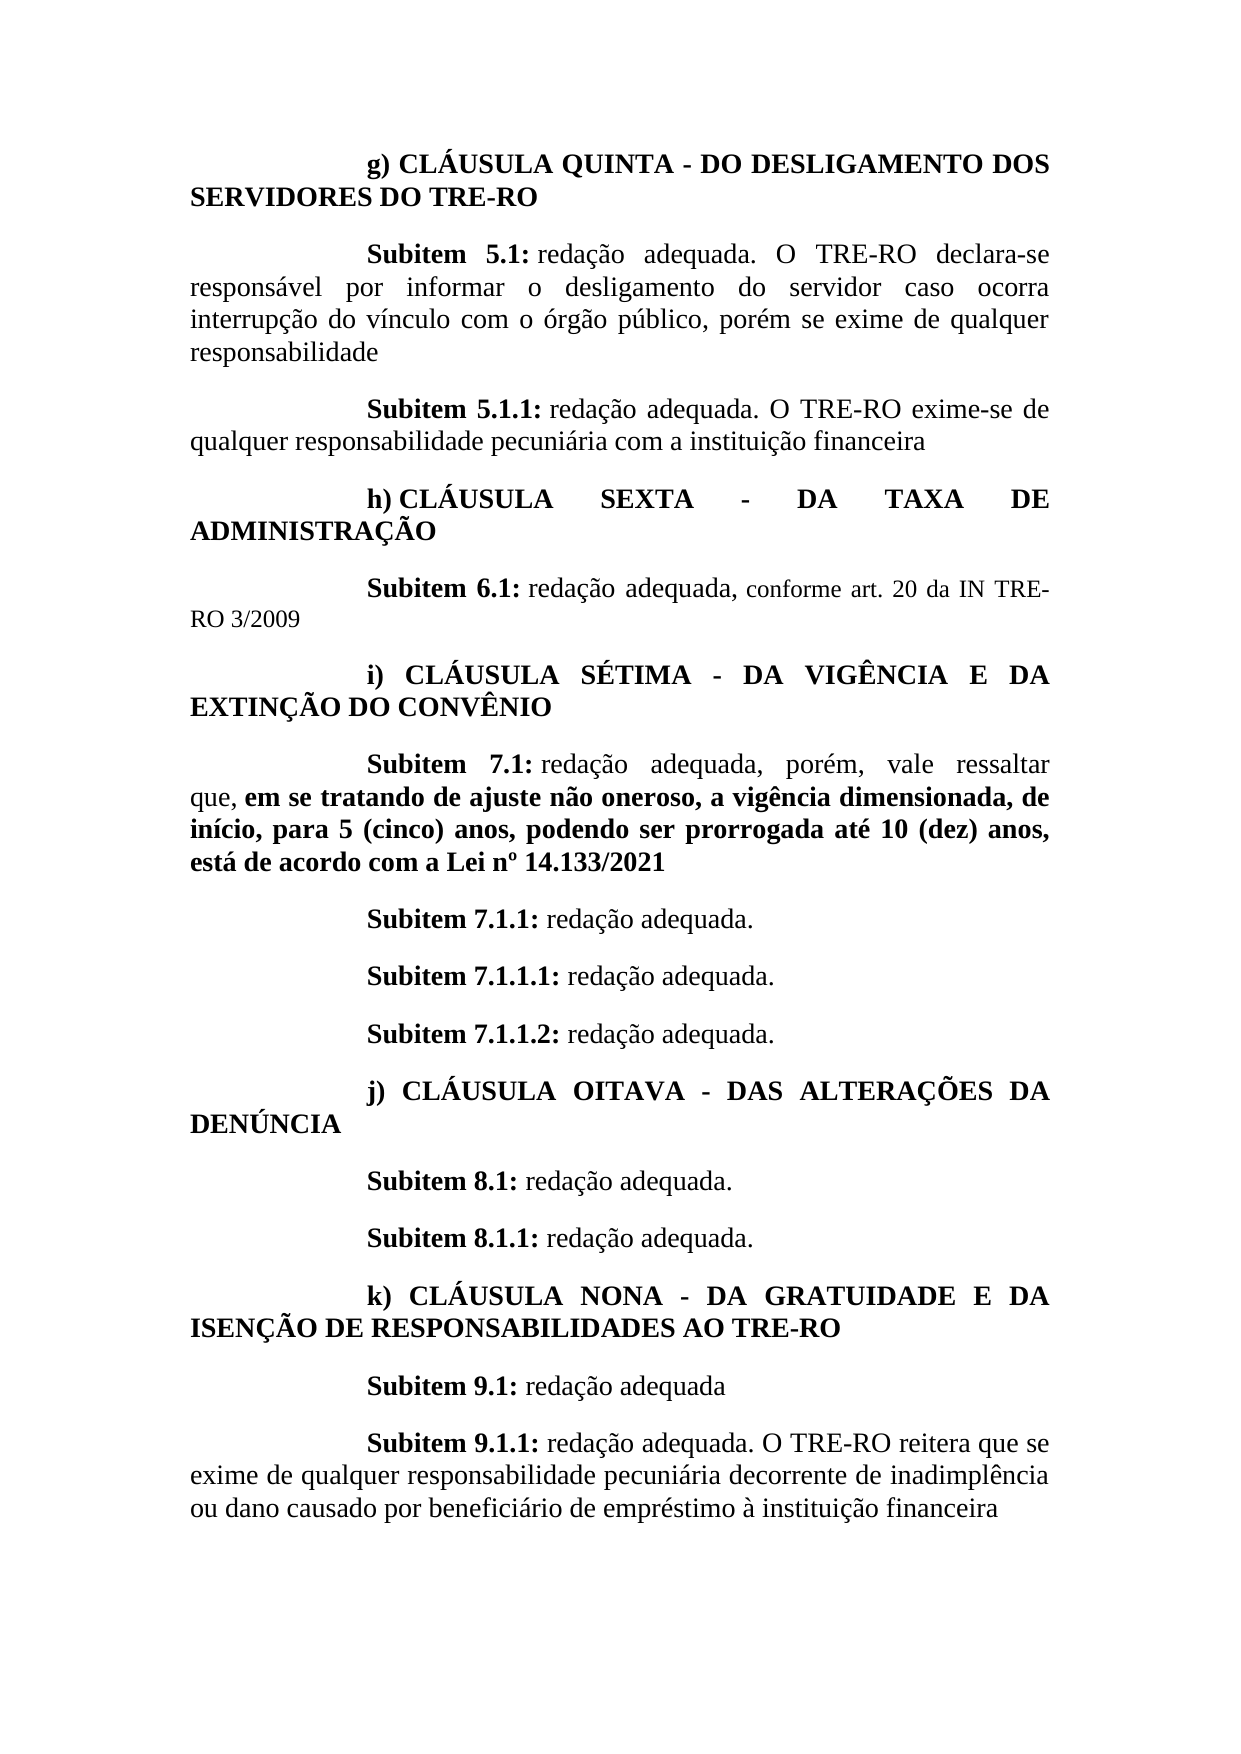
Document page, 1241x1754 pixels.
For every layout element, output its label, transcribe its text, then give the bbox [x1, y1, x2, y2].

text k) CLÁUSULA NONA - DA GRATUIDADE E DA ISENÇÃO DE RESPONSABILIDADES AO TRE-RO [190, 1279, 1051, 1344]
text Subitem 8.1: redação adequada. [190, 1164, 1051, 1196]
text i) CLÁUSULA SÉTIMA - DA VIGÊNCIA E DA EXTINÇÃO DO CONVÊNIO [190, 658, 1051, 722]
text Subitem 7.1.1: redação adequada. [190, 902, 1051, 934]
text Subitem 9.1.1: redação adequada. O TRE-RO reitera que se exime de qualquer responsabilidade pecuniária decorrente de inadimplência ou dano causado por beneficiário de empréstimo à instituição financeira [190, 1426, 1051, 1523]
text j) CLÁUSULA OITAVA - DAS ALTERAÇÕES DA DENÚNCIA [190, 1074, 1051, 1139]
text g) CLÁUSULA QUINTA - DO DESLIGAMENTO DOS SERVIDORES DO TRE-RO [190, 148, 1051, 212]
text Subitem 7.1.1.1: redação adequada. [190, 959, 1051, 992]
text Subitem 7.1.1.2: redação adequada. [190, 1017, 1051, 1049]
text Subitem 5.1: redação adequada. O TRE-RO declara-se responsável por informar o desligamento do servidor caso ocorra interrupção do vínculo com o órgão público, porém se exime de qualquer responsabilidade [190, 237, 1051, 367]
text Subitem 5.1.1: redação adequada. O TRE-RO exime-se de qualquer responsabilidade pecuniária com a instituição financeira [190, 392, 1051, 457]
text h) CLÁUSULA SEXTA - DA TAXA DE ADMINISTRAÇÃO [190, 482, 1051, 547]
text Subitem 9.1: redação adequada [190, 1369, 1051, 1401]
text Subitem 6.1: redação adequada, conforme art. 20 da IN TRE-RO 3/2009 [190, 572, 1051, 633]
text Subitem 8.1.1: redação adequada. [190, 1221, 1051, 1254]
text Subitem 7.1: redação adequada, porém, vale ressaltar que, em se tratando de ajuste não oneroso, a vigência dimensionada, de início, para 5 (cinco) anos, podendo ser prorrogada até 10 (dez) anos, está de acordo com a Lei nº 14.133/2021 [190, 747, 1051, 877]
